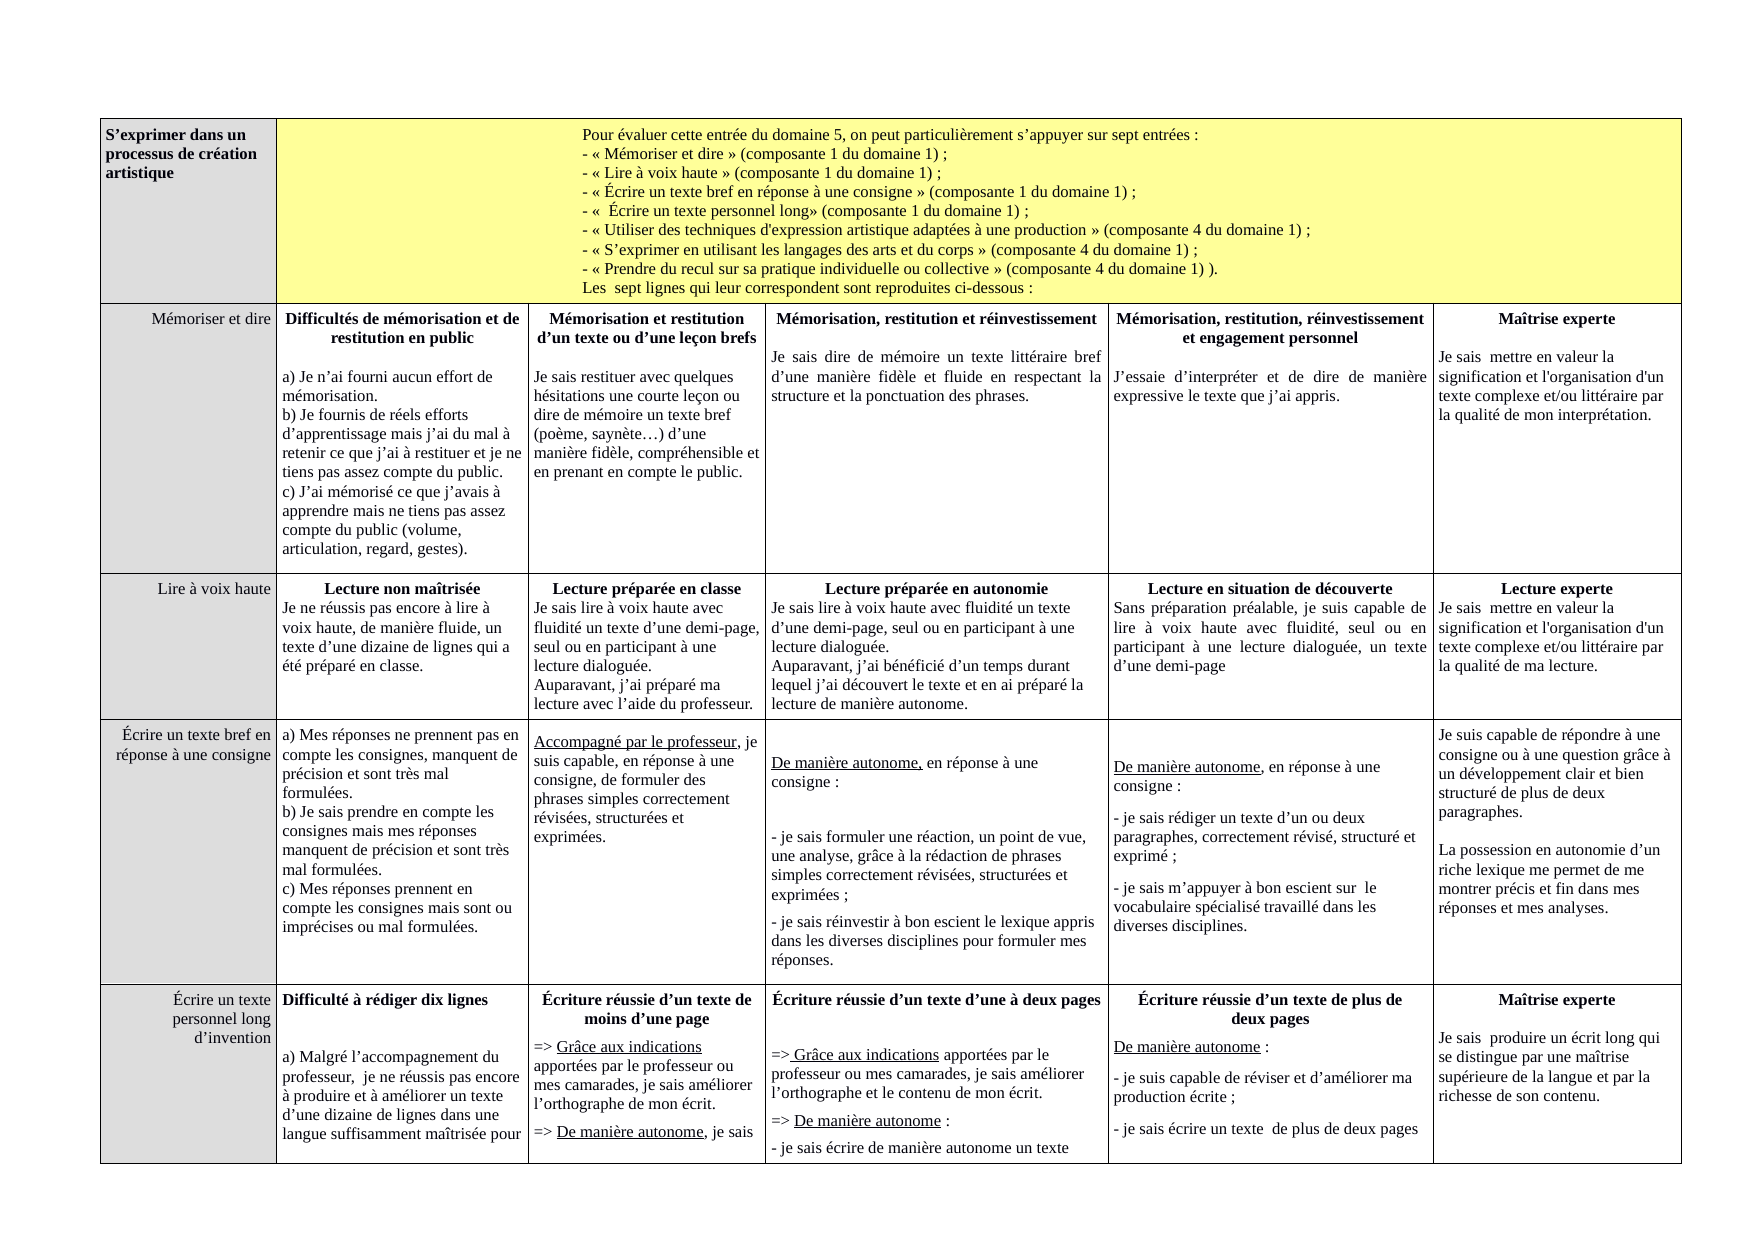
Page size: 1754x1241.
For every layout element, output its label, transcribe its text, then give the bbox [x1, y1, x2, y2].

table_cell Mémorisation et restitution d’un texte ou d’une leçon brefs Je sais restituer avec quelques hésitations une courte leçon ou dire de mémoire un texte bref (poème, saynète…) d’une manière fidèle, compréhensible et en prenant en compte le public. [529, 304, 765, 573]
table_cell Écrire un texte bref en réponse à une consigne [101, 720, 276, 983]
table_cell De manière autonome, en réponse à une consigne : - je sais formuler une réaction, un point de vue, une analyse, grâce à la rédaction de phrases simples correctement révisées, structurées et exprimées ; - je sais réinvestir à bon escient le lexique appris dans les diverses disciplines pour formuler mes réponses. [766, 720, 1108, 983]
table_cell Maîtrise experte Je sais produire un écrit long qui se distingue par une maîtrise supérieure de la langue et par la richesse de son contenu. [1434, 985, 1681, 1163]
table_cell S’exprimer dans un processus de création artistique [101, 119, 276, 303]
table_cell Mémorisation, restitution et réinvestissement Je sais dire de mémoire un texte littéraire bref d’une manière fidèle et fluide en respectant la structure et la ponctuation des phrases. [766, 304, 1108, 573]
table_cell a) Mes réponses ne prennent pas en compte les consignes, manquent de précision et sont très mal formulées. b) Je sais prendre en compte les consignes mais mes réponses manquent de précision et sont très mal formulées. c) Mes réponses prennent en compte les consignes mais sont ou imprécises ou mal formulées. [277, 720, 528, 983]
table_cell Mémorisation, restitution, réinvestissement et engagement personnel J’essaie d’interpréter et de dire de manière expressive le texte que j’ai appris. [1109, 304, 1433, 573]
table_cell Accompagné par le professeur, je suis capable, en réponse à une consigne, de formuler des phrases simples correctement révisées, structurées et exprimées. [529, 720, 765, 983]
table_cell Pour évaluer cette entrée du domaine 5, on peut particulièrement s’appuyer sur sept entrées : - « Mémoriser et dire » (composante 1 du domaine 1) ; - « Lire à voix haute » (composante 1 du domaine 1) ; - « Écrire un texte bref en réponse à une consigne » (composante 1 du domaine 1) ; - « Écrire un texte personnel long» (composante 1 du domaine 1) ; - « Utiliser des techniques d'expression artistique adaptées à une production » (composante 4 du domaine 1) ; - « S’exprimer en utilisant les langages des arts et du corps » (composante 4 du domaine 1) ; - « Prendre du recul sur sa pratique individuelle ou collective » (composante 4 du domaine 1) ). Les sept lignes qui leur correspondent sont reproduites ci-dessous : [277, 119, 1681, 303]
table_cell Lecture experte Je sais mettre en valeur la signification et l'organisation d'un texte complexe et/ou littéraire par la qualité de ma lecture. [1434, 574, 1681, 719]
table_cell De manière autonome, en réponse à une consigne : - je sais rédiger un texte d’un ou deux paragraphes, correctement révisé, structuré et exprimé ; - je sais m’appuyer à bon escient sur le vocabulaire spécialisé travaillé dans les diverses disciplines. [1109, 720, 1433, 983]
table_cell Lecture préparée en autonomie Je sais lire à voix haute avec fluidité un texte d’une demi-page, seul ou en participant à une lecture dialoguée. Auparavant, j’ai bénéficié d’un temps durant lequel j’ai découvert le texte et en ai préparé la lecture de manière autonome. [766, 574, 1108, 719]
table_cell Difficulté à rédiger dix lignes a) Malgré l’accompagnement du professeur, je ne réussis pas encore à produire et à améliorer un texte d’une dizaine de lignes dans une langue suffisamment maîtrisée pour [277, 985, 528, 1163]
table_cell Je suis capable de répondre à une consigne ou à une question grâce à un développement clair et bien structuré de plus de deux paragraphes. La possession en autonomie d’un riche lexique me permet de me montrer précis et fin dans mes réponses et mes analyses. [1434, 720, 1681, 983]
table_cell Lecture non maîtrisée Je ne réussis pas encore à lire à voix haute, de manière fluide, un texte d’une dizaine de lignes qui a été préparé en classe. [277, 574, 528, 719]
table_cell Lecture préparée en classe Je sais lire à voix haute avec fluidité un texte d’une demi-page, seul ou en participant à une lecture dialoguée. Auparavant, j’ai préparé ma lecture avec l’aide du professeur. [529, 574, 765, 719]
table_cell Difficultés de mémorisation et de restitution en public a) Je n’ai fourni aucun effort de mémorisation. b) Je fournis de réels efforts d’apprentissage mais j’ai du mal à retenir ce que j’ai à restituer et je ne tiens pas assez compte du public. c) J’ai mémorisé ce que j’avais à apprendre mais ne tiens pas assez compte du public (volume, articulation, regard, gestes). [277, 304, 528, 573]
table_cell Mémoriser et dire [101, 304, 276, 573]
table_cell Écriture réussie d’un texte d’une à deux pages => Grâce aux indications apportées par le professeur ou mes camarades, je sais améliorer l’orthographe et le contenu de mon écrit. => De manière autonome : - je sais écrire de manière autonome un texte [766, 985, 1108, 1163]
table_cell Maîtrise experte Je sais mettre en valeur la signification et l'organisation d'un texte complexe et/ou littéraire par la qualité de mon interprétation. [1434, 304, 1681, 573]
table_cell Écriture réussie d’un texte de moins d’une page => Grâce aux indications apportées par le professeur ou mes camarades, je sais améliorer l’orthographe de mon écrit. => De manière autonome, je sais [529, 985, 765, 1163]
table_cell Écriture réussie d’un texte de plus de deux pages De manière autonome : - je suis capable de réviser et d’améliorer ma production écrite ; - je sais écrire un texte de plus de deux pages [1109, 985, 1433, 1163]
table_cell Lecture en situation de découverte Sans préparation préalable, je suis capable de lire à voix haute avec fluidité, seul ou en participant à une lecture dialoguée, un texte d’une demi-page [1109, 574, 1433, 719]
table_cell Lire à voix haute [101, 574, 276, 719]
table_cell Écrire un texte personnel long d’invention [101, 985, 276, 1163]
